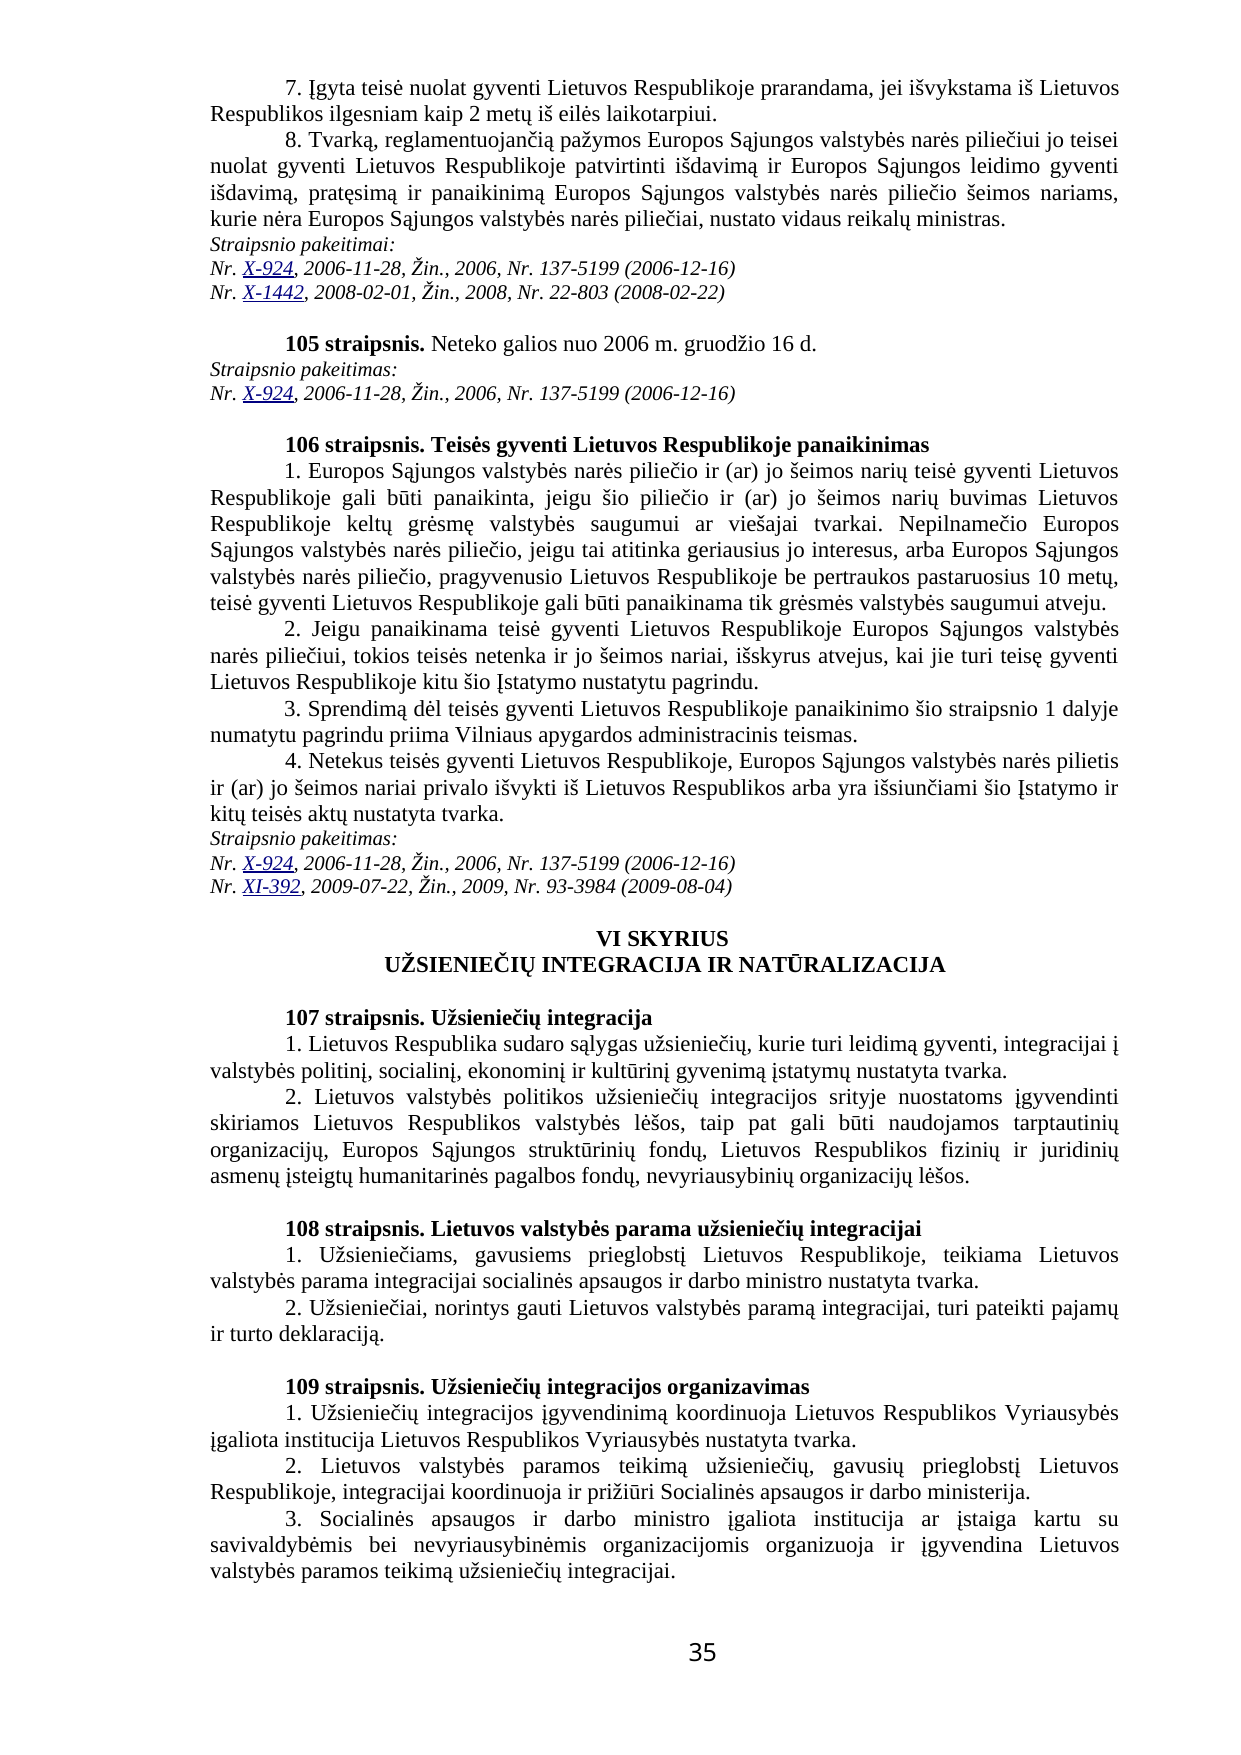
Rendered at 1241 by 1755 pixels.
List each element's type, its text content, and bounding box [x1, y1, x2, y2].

text Nr. X-924, 2006-11-28, Žin., 2006, Nr. 137-5199 (2006-12-16) [210, 256, 1120, 280]
text UŽSIENIEČIŲ INTEGRACIJA IR NATŪRALIZACIJA [210, 951, 1120, 978]
text 4. Netekus teisės gyventi Lietuvos Respublikoje, Europos Sąjungos valstybės narės pilietis ir (ar) jo šeimos nariai privalo išvykti iš Lietuvos Respublikos arba yra išsiunčiami šio Įstatymo ir kitų teisės aktų nustatyta tvarka. [210, 747, 1120, 826]
text Straipsnio pakeitimas: [210, 826, 1120, 850]
text 1. Europos Sąjungos valstybės narės piliečio ir (ar) jo šeimos narių teisė gyventi Lietuvos Respublikoje gali būti panaikinta, jeigu šio piliečio ir (ar) jo šeimos narių buvimas Lietuvos Respublikoje keltų grėsmę valstybės saugumui ar viešajai tvarkai. Nepilnamečio Europos Sąjungos valstybės narės piliečio, jeigu tai atitinka geriausius jo interesus, arba Europos Sąjungos valstybės narės piliečio, pragyvenusio Lietuvos Respublikoje be pertraukos pastaruosius 10 metų, teisė gyventi Lietuvos Respublikoje gali būti panaikinama tik grėsmės valstybės saugumui atveju. [210, 457, 1120, 616]
text 7. Įgyta teisė nuolat gyventi Lietuvos Respublikoje prarandama, jei išvykstama iš Lietuvos Respublikos ilgesniam kaip 2 metų iš eilės laikotarpiui. [210, 73, 1120, 126]
text 1. Užsieniečiams, gavusiems prieglobstį Lietuvos Respublikoje, teikiama Lietuvos valstybės parama integracijai socialinės apsaugos ir darbo ministro nustatyta tvarka. [210, 1241, 1120, 1294]
text 2. Jeigu panaikinama teisė gyventi Lietuvos Respublikoje Europos Sąjungos valstybės narės piliečiui, tokios teisės netenka ir jo šeimos nariai, išskyrus atvejus, kai jie turi teisę gyventi Lietuvos Respublikoje kitu šio Įstatymo nustatytu pagrindu. [210, 616, 1120, 694]
text 2. Lietuvos valstybės politikos užsieniečių integracijos srityje nuostatoms įgyvendinti skiriamos Lietuvos Respublikos valstybės lėšos, taip pat gali būti naudojamos tarptautinių organizacijų, Europos Sąjungos struktūrinių fondų, Lietuvos Respublikos fizinių ir juridinių asmenų įsteigtų humanitarinės pagalbos fondų, nevyriausybinių organizacijų lėšos. [210, 1083, 1120, 1188]
subtitle 107 straipsnis. Užsieniečių integracija [210, 1004, 1120, 1030]
text 1. Lietuvos Respublika sudaro sąlygas užsieniečių, kurie turi leidimą gyventi, integracijai į valstybės politinį, socialinį, ekonominį ir kultūrinį gyvenimą įstatymų nustatyta tvarka. [210, 1030, 1120, 1083]
text Straipsnio pakeitimai: [210, 232, 1120, 256]
text 1. Užsieniečių integracijos įgyvendinimą koordinuoja Lietuvos Respublikos Vyriausybės įgaliota institucija Lietuvos Respublikos Vyriausybės nustatyta tvarka. [210, 1399, 1120, 1452]
text 8. Tvarką, reglamentuojančią pažymos Europos Sąjungos valstybės narės piliečiui jo teisei nuolat gyventi Lietuvos Respublikoje patvirtinti išdavimą ir Europos Sąjungos leidimo gyventi išdavimą, pratęsimą ir panaikinimą Europos Sąjungos valstybės narės piliečio šeimos nariams, kurie nėra Europos Sąjungos valstybės narės piliečiai, nustato vidaus reikalų ministras. [210, 126, 1120, 232]
text Nr. X-1442, 2008-02-01, Žin., 2008, Nr. 22-803 (2008-02-22) [210, 280, 1120, 304]
text 106 straipsnis. Teisės gyventi Lietuvos Respublikoje panaikinimas [210, 431, 1120, 457]
text 109 straipsnis. Užsieniečių integracijos organizavimas [210, 1373, 1120, 1399]
text 3. Sprendimą dėl teisės gyventi Lietuvos Respublikoje panaikinimo šio straipsnio 1 dalyje numatytu pagrindu priima Vilniaus apygardos administracinis teismas. [210, 694, 1120, 747]
text 2. Užsieniečiai, norintys gauti Lietuvos valstybės paramą integracijai, turi pateikti pajamų ir turto deklaraciją. [210, 1294, 1120, 1347]
text 108 straipsnis. Lietuvos valstybės parama užsieniečių integracijai [210, 1215, 1120, 1241]
text 2. Lietuvos valstybės paramos teikimą užsieniečių, gavusių prieglobstį Lietuvos Respublikoje, integracijai koordinuoja ir prižiūri Socialinės apsaugos ir darbo ministerija. [210, 1452, 1120, 1505]
text 105 straipsnis. Neteko galios nuo 2006 m. gruodžio 16 d. [210, 330, 1120, 357]
text 3. Socialinės apsaugos ir darbo ministro įgaliota institucija ar įstaiga kartu su savivaldybėmis bei nevyriausybinėmis organizacijomis organizuoja ir įgyvendina Lietuvos valstybės paramos teikimą užsieniečių integracijai. [210, 1505, 1120, 1584]
text Straipsnio pakeitimas: [210, 357, 1120, 381]
text VI SKYRIUS [210, 925, 1120, 951]
text Nr. X-924, 2006-11-28, Žin., 2006, Nr. 137-5199 (2006-12-16) [210, 850, 1120, 874]
text Nr. X-924, 2006-11-28, Žin., 2006, Nr. 137-5199 (2006-12-16) [210, 381, 1120, 405]
text Nr. XI-392, 2009-07-22, Žin., 2009, Nr. 93-3984 (2009-08-04) [210, 874, 1120, 898]
